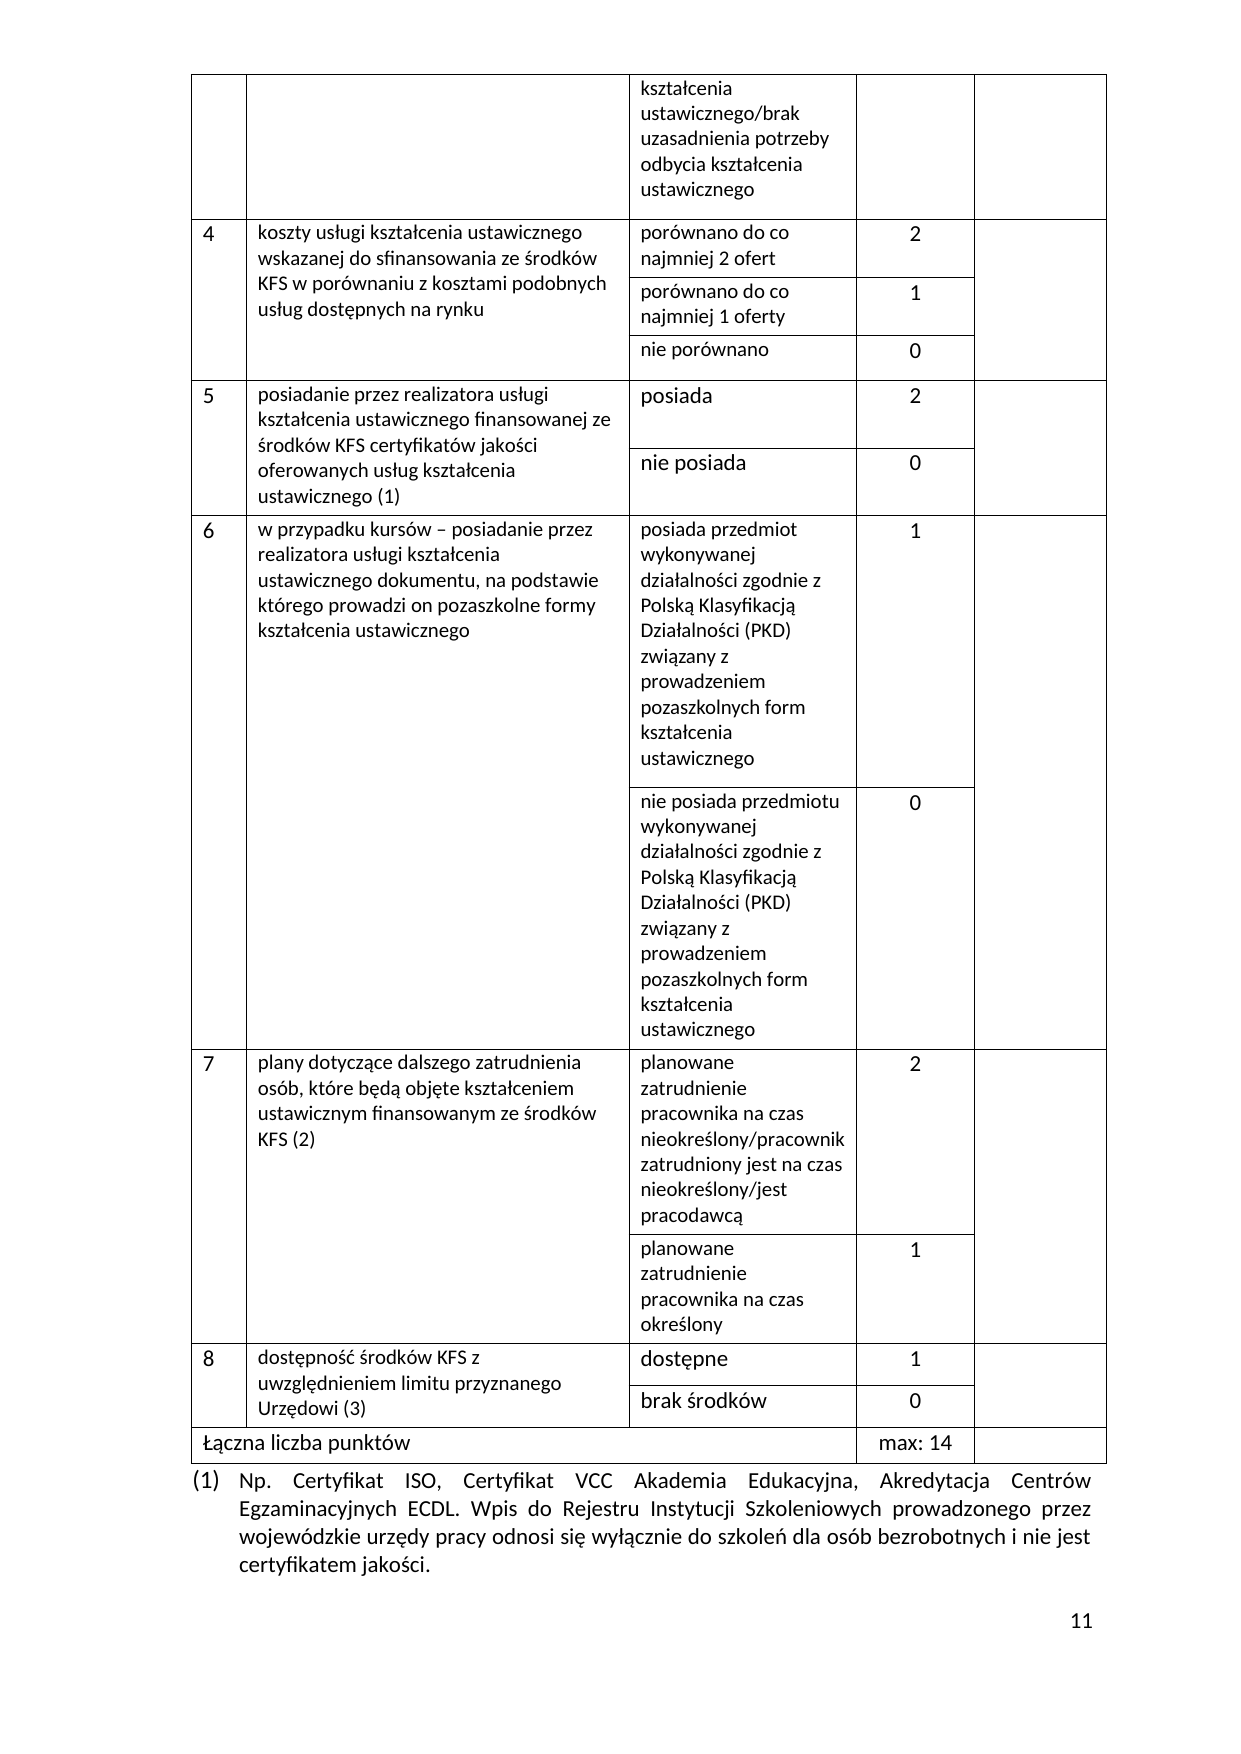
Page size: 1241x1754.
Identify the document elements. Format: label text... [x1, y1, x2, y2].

table_cell dostępne [630, 1344, 856, 1385]
table_cell [857, 75, 974, 218]
table_cell [975, 516, 1106, 1048]
table_cell [975, 1428, 1106, 1463]
table_cell 0 [857, 788, 974, 1048]
list Np. Certyfikat ISO, Certyfikat VCC Akademia Edukacyjna, Akredytacja Centrów Egzaminacyjnych ECDL. Wpis do Rejestru Instytucji Szkoleniowych prowadzonego przez wojewódzkie urzędy pracy odnosi się wyłącznie do szkoleń dla osób bezrobotnych i nie jest certyfikatem jakości. [192, 1464, 1093, 1578]
table_cell 0 [857, 336, 974, 380]
table_cell posiada przedmiot wykonywanej działalności zgodnie z Polską Klasyfikacją Działalności (PKD) związany z prowadzeniem pozaszkolnych form kształcenia ustawicznego [630, 516, 856, 787]
table_cell nie porównano [630, 336, 856, 380]
table_cell [247, 75, 629, 218]
table_cell brak środków [630, 1386, 856, 1427]
table_cell 2 [857, 220, 974, 277]
table_cell w przypadku kursów – posiadanie przez realizatora usługi kształcenia ustawicznego dokumentu, na podstawie którego prowadzi on pozaszkolne formy kształcenia ustawicznego [247, 516, 629, 1048]
table_cell max: 14 [857, 1428, 974, 1463]
table_cell 0 [857, 449, 974, 515]
table_cell [975, 381, 1106, 515]
table_cell 2 [857, 1050, 974, 1234]
table_cell posiada [630, 381, 856, 447]
table_cell koszty usługi kształcenia ustawicznego wskazanej do sfinansowania ze środków KFS w porównaniu z kosztami podobnych usług dostępnych na rynku [247, 220, 629, 380]
table_cell [192, 75, 246, 218]
table_cell nie posiada przedmiotu wykonywanej działalności zgodnie z Polską Klasyfikacją Działalności (PKD) związany z prowadzeniem pozaszkolnych form kształcenia ustawicznego [630, 788, 856, 1048]
table_cell 4 [192, 220, 246, 380]
table_cell posiadanie przez realizatora usługi kształcenia ustawicznego finansowanej ze środków KFS certyfikatów jakości oferowanych usług kształcenia ustawicznego (1) [247, 381, 629, 515]
table_cell planowane zatrudnienie pracownika na czas określony [630, 1235, 856, 1343]
table_cell nie posiada [630, 449, 856, 515]
table_cell planowane zatrudnienie pracownika na czas nieokreślony/pracownik zatrudniony jest na czas nieokreślony/jest pracodawcą [630, 1050, 856, 1234]
table_cell 6 [192, 516, 246, 1048]
table_cell [975, 75, 1106, 218]
table_cell dostępność środków KFS z uwzględnieniem limitu przyznanego Urzędowi (3) [247, 1344, 629, 1427]
table_cell 8 [192, 1344, 246, 1427]
table_cell 2 [857, 381, 974, 447]
table_cell [975, 1050, 1106, 1343]
table_cell 5 [192, 381, 246, 515]
table_cell [975, 1344, 1106, 1427]
table_cell 0 [857, 1386, 974, 1427]
table_cell 7 [192, 1050, 246, 1343]
table_cell [975, 220, 1106, 380]
table_cell porównano do co najmniej 1 oferty [630, 278, 856, 335]
table_cell plany dotyczące dalszego zatrudnienia osób, które będą objęte kształceniem ustawicznym finansowanym ze środków KFS (2) [247, 1050, 629, 1343]
table_cell porównano do co najmniej 2 ofert [630, 220, 856, 277]
table_cell kształcenia ustawicznego/brak uzasadnienia potrzeby odbycia kształcenia ustawicznego [630, 75, 856, 218]
table_cell 1 [857, 1344, 974, 1385]
table_cell Łączna liczba punktów [192, 1428, 856, 1463]
table_cell 1 [857, 1235, 974, 1343]
table_cell 1 [857, 516, 974, 787]
table_cell 1 [857, 278, 974, 335]
